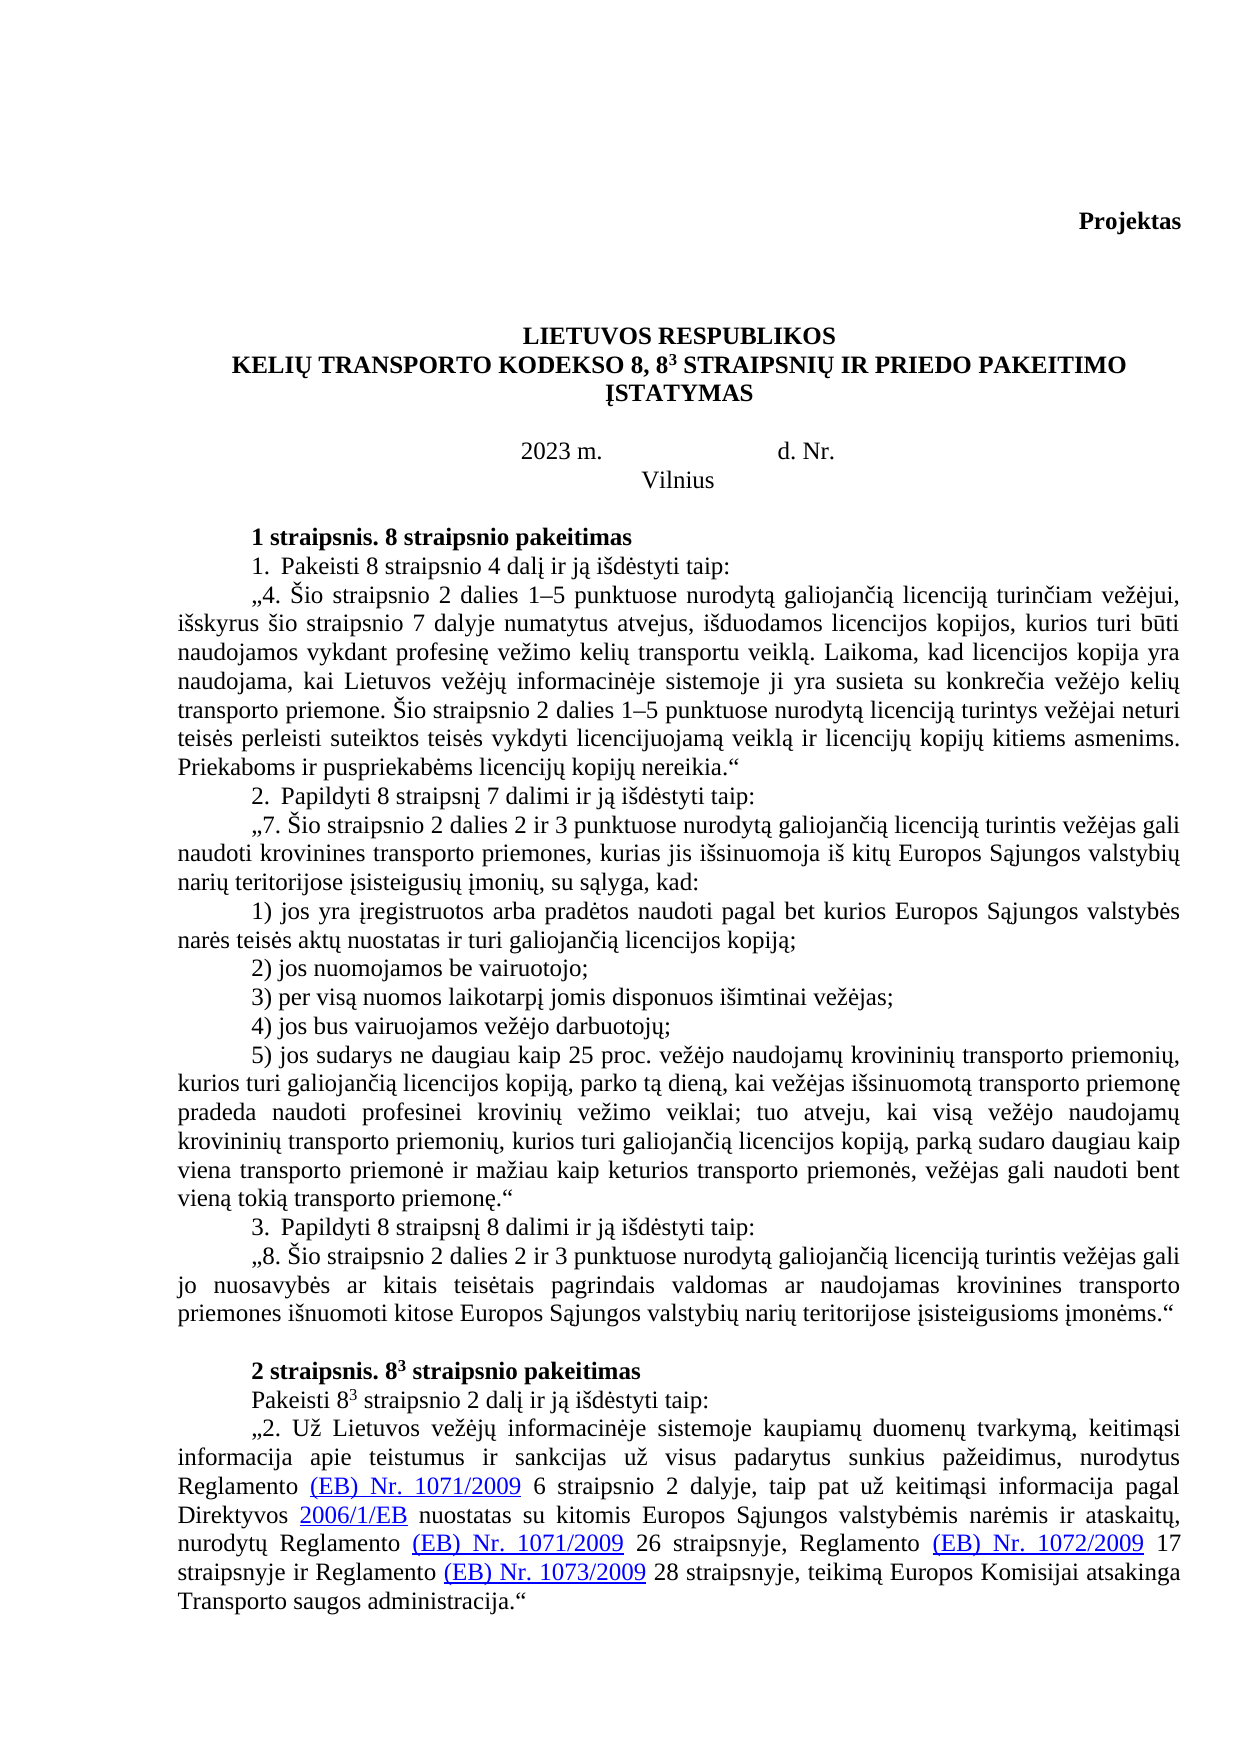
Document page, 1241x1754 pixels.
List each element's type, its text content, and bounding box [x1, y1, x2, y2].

text 1. Pakeisti 8 straipsnio 4 dalį ir ją išdėstyti taip: [177, 551, 1181, 580]
text „2. Už Lietuvos vežėjų informacinėje sistemoje kaupiamų duomenų tvarkymą, keitimąsi informacija apie teistumus ir sankcijas už visus padarytus sunkius pažeidimus, nurodytus Reglamento (EB) Nr. 1071/2009 6 straipsnio 2 dalyje, taip pat už keitimąsi informacija pagal Direktyvos 2006/1/EB nuostatas su kitomis Europos Sąjungos valstybėmis narėmis ir ataskaitų, nurodytų Reglamento (EB) Nr. 1071/2009 26 straipsnyje, Reglamento (EB) Nr. 1072/2009 17 straipsnyje ir Reglamento (EB) Nr. 1073/2009 28 straipsnyje, teikimą Europos Komisijai atsakinga Transporto saugos administracija.“ [177, 1413, 1181, 1615]
text LIETUVOS RESPUBLIKOS [177, 321, 1181, 350]
text 3) per visą nuomos laikotarpį jomis disponuos išimtinai vežėjas; [177, 982, 1181, 1011]
text 4) jos bus vairuojamos vežėjo darbuotojų; [177, 1011, 1181, 1040]
text Pakeisti 83 straipsnio 2 dalį ir ją išdėstyti taip: [177, 1385, 1181, 1413]
text Vilnius [177, 465, 1178, 493]
text „7. Šio straipsnio 2 dalies 2 ir 3 punktuose nurodytą galiojančią licenciją turintis vežėjas gali naudoti krovinines transporto priemones, kurias jis išsinuomoja iš kitų Europos Sąjungos valstybių narių teritorijose įsisteigusių įmonių, su sąlyga, kad: [177, 810, 1181, 896]
text 2 straipsnis. 83 straipsnio pakeitimas [177, 1356, 1181, 1385]
text „4. Šio straipsnio 2 dalies 1–5 punktuose nurodytą galiojančią licenciją turinčiam vežėjui, išskyrus šio straipsnio 7 dalyje numatytus atvejus, išduodamos licencijos kopijos, kurios turi būti naudojamos vykdant profesinę vežimo kelių transportu veiklą. Laikoma, kad licencijos kopija yra naudojama, kai Lietuvos vežėjų informacinėje sistemoje ji yra susieta su konkrečia vežėjo kelių transporto priemone. Šio straipsnio 2 dalies 1–5 punktuose nurodytą licenciją turintys vežėjai neturi teisės perleisti suteiktos teisės vykdyti licencijuojamą veiklą ir licencijų kopijų kitiems asmenims. Priekaboms ir puspriekabėms licencijų kopijų nereikia.“ [177, 580, 1181, 781]
text Projektas [582, 206, 1181, 235]
text 1 straipsnis. 8 straipsnio pakeitimas [177, 522, 1181, 551]
text 2. Papildyti 8 straipsnį 7 dalimi ir ją išdėstyti taip: [177, 781, 1181, 810]
text KELIŲ TRANSPORTO KODEKSO 8, 83 STRAIPSNIŲ IR PRIEDO PAKEITIMO [177, 350, 1181, 378]
text „8. Šio straipsnio 2 dalies 2 ir 3 punktuose nurodytą galiojančią licenciją turintis vežėjas gali jo nuosavybės ar kitais teisėtais pagrindais valdomas ar naudojamas krovinines transporto priemones išnuomoti kitose Europos Sąjungos valstybių narių teritorijose įsisteigusioms įmonėms.“ [177, 1241, 1181, 1327]
text 2) jos nuomojamos be vairuotojo; [177, 953, 1181, 982]
text ĮSTATYMAS [177, 378, 1181, 407]
text 5) jos sudarys ne daugiau kaip 25 proc. vežėjo naudojamų krovininių transporto priemonių, kurios turi galiojančią licencijos kopiją, parko tą dieną, kai vežėjas išsinuomotą transporto priemonę pradeda naudoti profesinei krovinių vežimo veiklai; tuo atveju, kai visą vežėjo naudojamų krovininių transporto priemonių, kurios turi galiojančią licencijos kopiją, parką sudaro daugiau kaip viena transporto priemonė ir mažiau kaip keturios transporto priemonės, vežėjas gali naudoti bent vieną tokią transporto priemonę.“ [177, 1040, 1181, 1212]
text 3. Papildyti 8 straipsnį 8 dalimi ir ją išdėstyti taip: [177, 1212, 1181, 1241]
text 2023 m. d. Nr. [177, 436, 1178, 465]
text 1) jos yra įregistruotos arba pradėtos naudoti pagal bet kurios Europos Sąjungos valstybės narės teisės aktų nuostatas ir turi galiojančią licencijos kopiją; [177, 896, 1181, 953]
